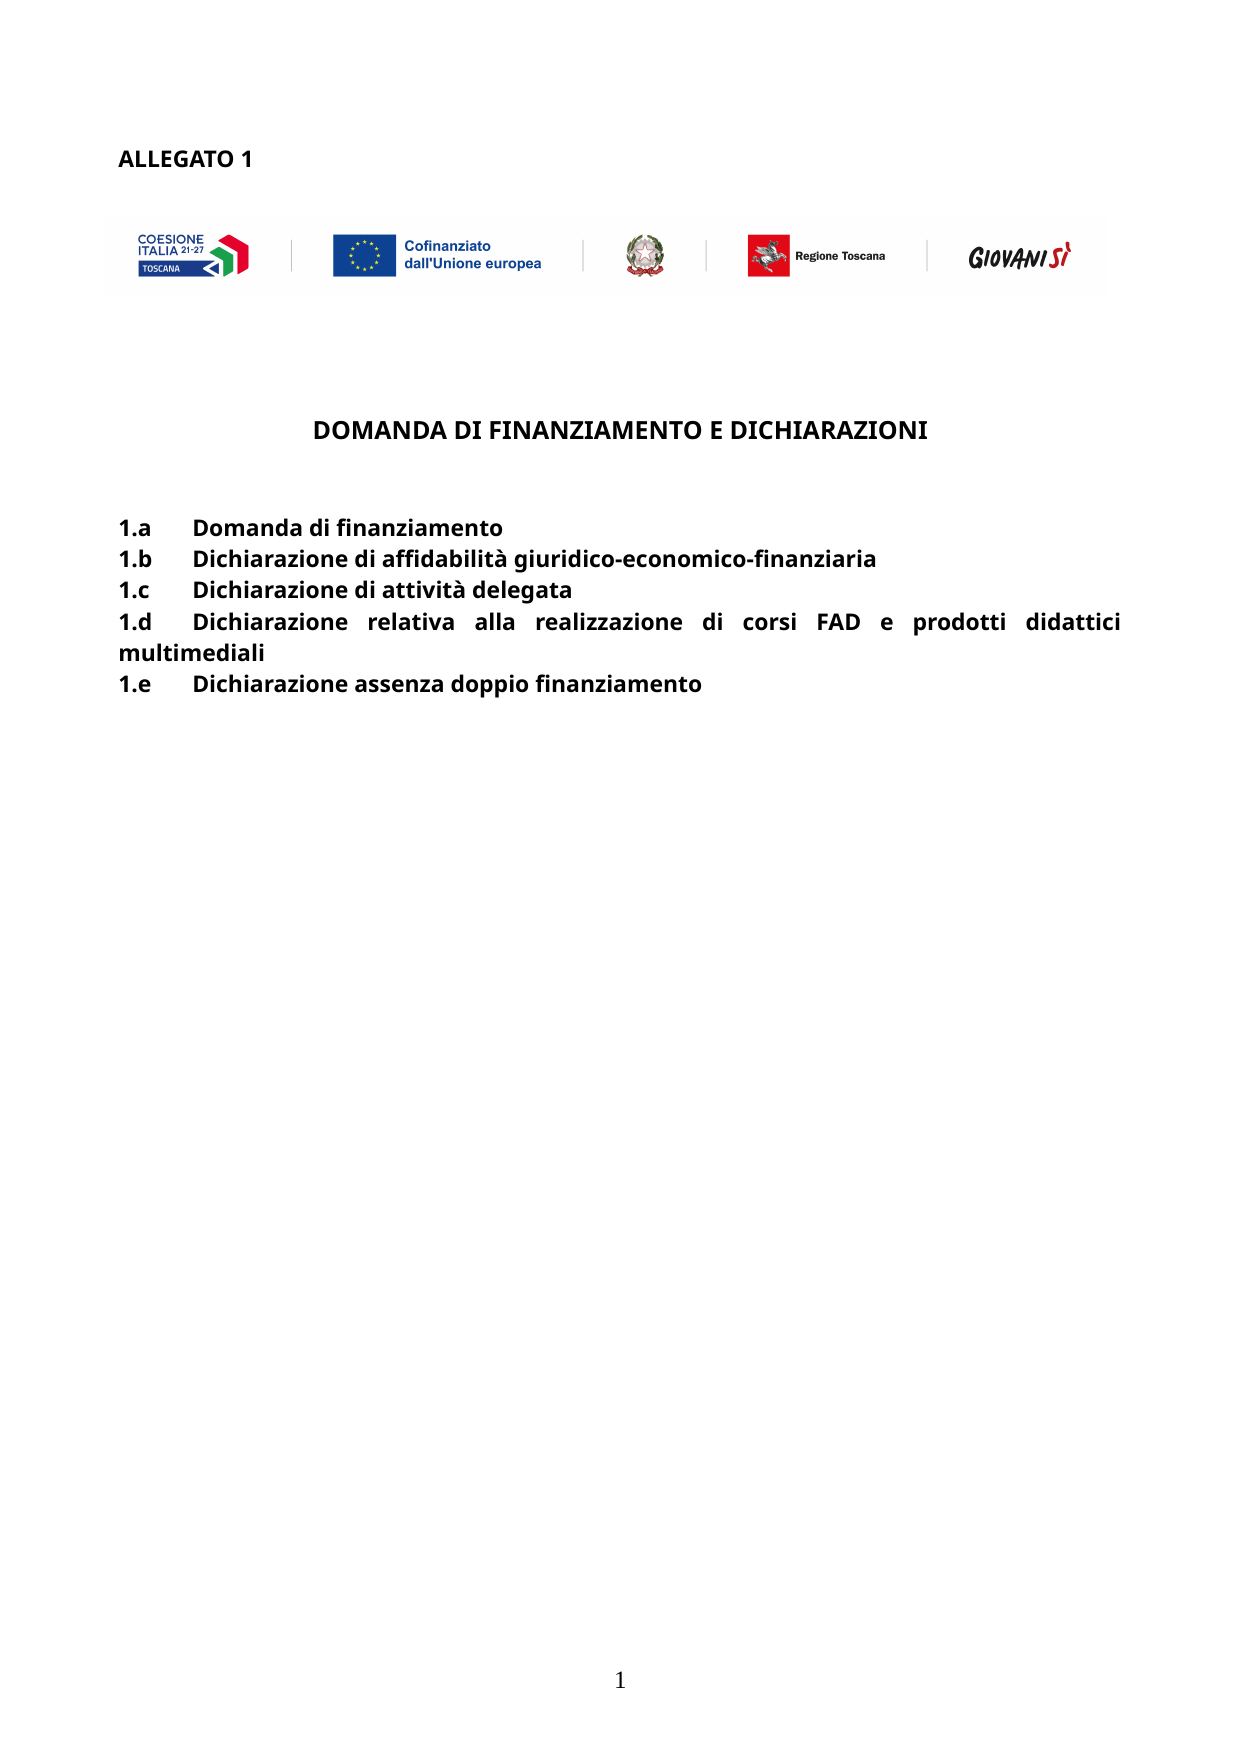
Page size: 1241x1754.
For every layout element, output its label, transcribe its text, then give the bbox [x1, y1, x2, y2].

text 1.a Domanda di finanziamento [118, 512, 1122, 543]
text 1.b Dichiarazione di affidabilità giuridico-economico-finanziaria [118, 543, 1122, 574]
text DOMANDA DI FINANZIAMENTO E DICHIARAZIONI [118, 412, 1122, 446]
text 1.d Dichiarazione relativa alla realizzazione di corsi FAD e prodotti didattici multimediali [118, 606, 1122, 668]
subtitle ALLEGATO 1 [118, 143, 1122, 174]
picture [102, 215, 1107, 296]
text 1.e Dichiarazione assenza doppio finanziamento [118, 668, 1122, 699]
text 1.c Dichiarazione di attività delegata [118, 574, 1122, 606]
